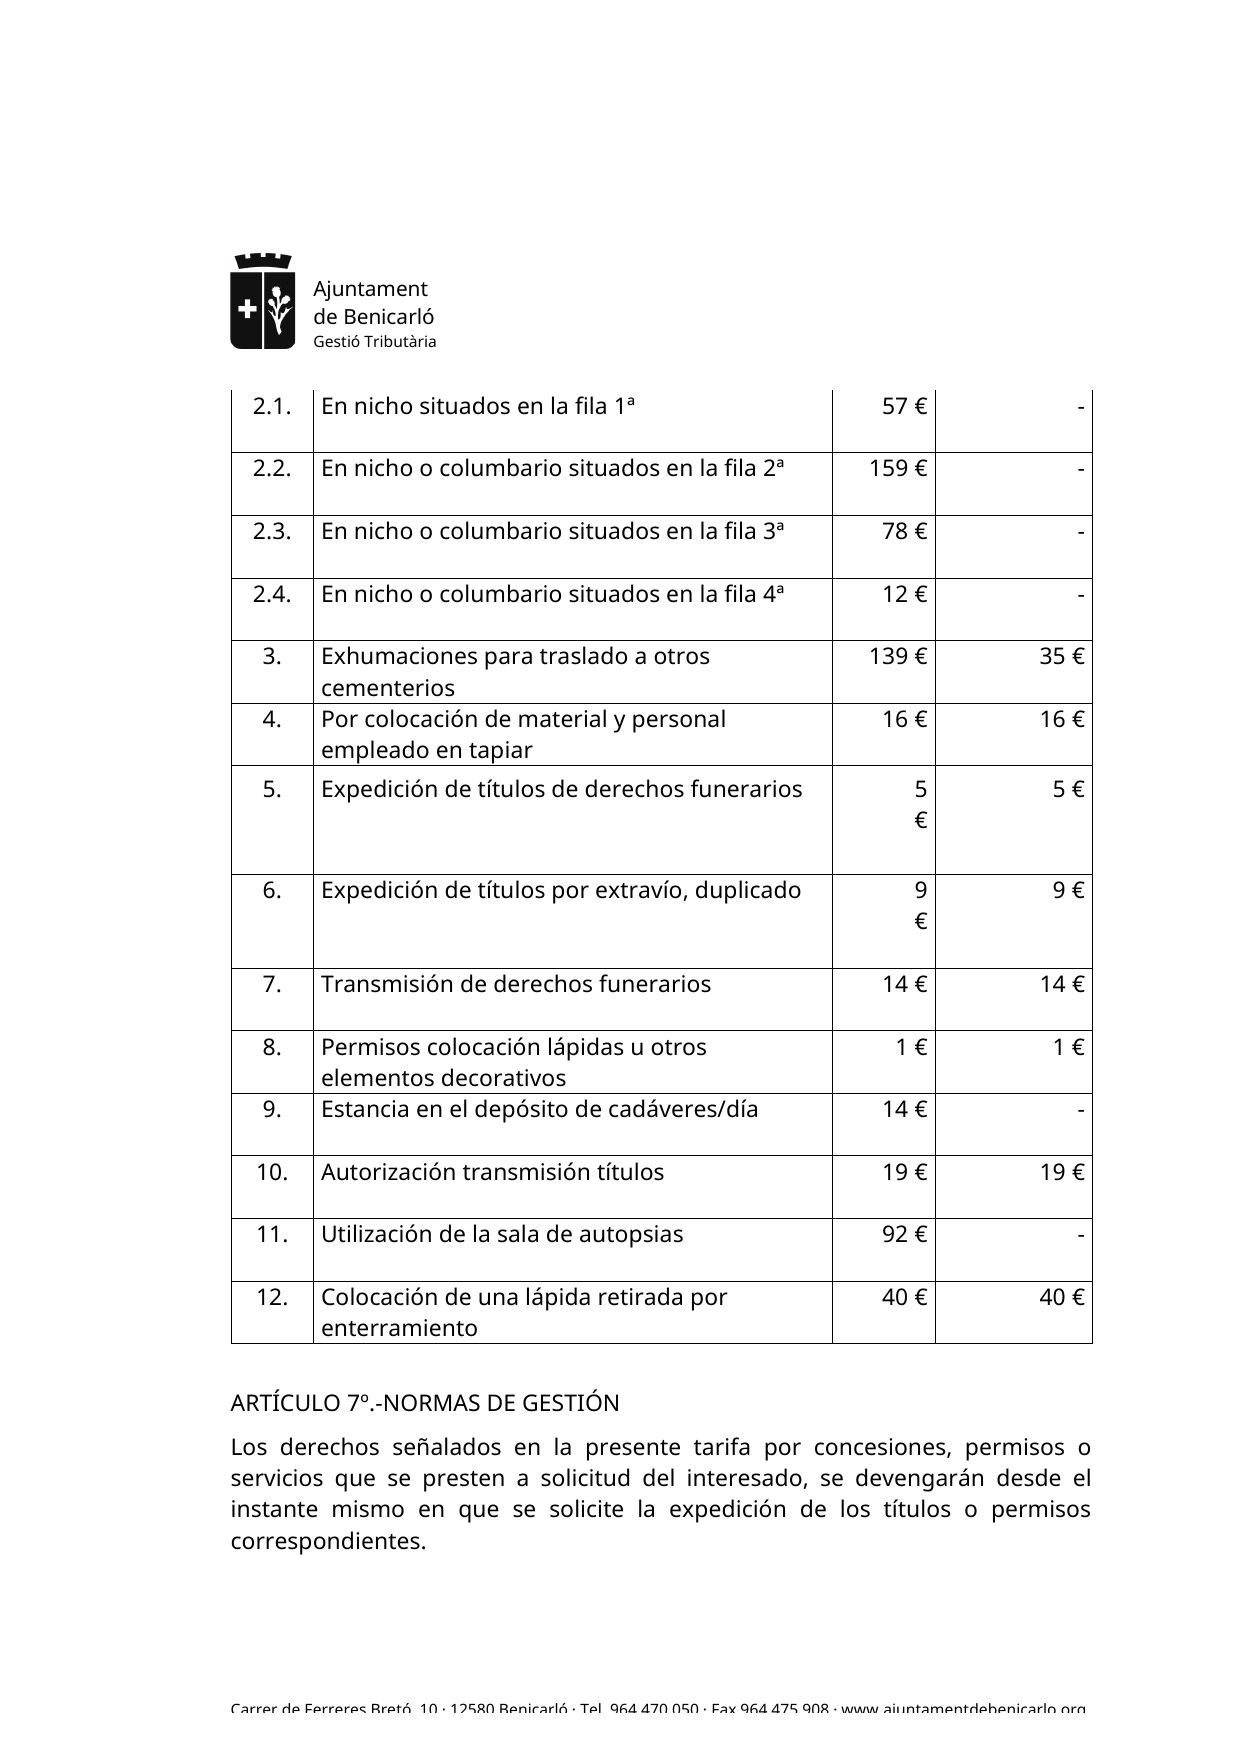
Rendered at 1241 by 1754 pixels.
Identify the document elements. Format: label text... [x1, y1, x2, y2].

table_cell 2.1. [232, 390, 313, 452]
table_cell 11. [232, 1219, 313, 1281]
table_cell 5 € [833, 766, 935, 874]
table_cell 1 € [936, 1031, 1092, 1093]
table_cell En nicho situados en la fila 1ª [314, 390, 832, 452]
table_cell 9 € [936, 875, 1092, 968]
table_cell Estancia en el depósito de cadáveres/día [314, 1094, 832, 1155]
table_cell 14 € [833, 1094, 935, 1155]
table_cell Por colocación de material y personal empleado en tapiar [314, 704, 832, 765]
table_cell Expedición de títulos por extravío, duplicado [314, 875, 832, 968]
table_cell 8. [232, 1031, 313, 1093]
table_cell 78 € [833, 516, 935, 578]
table_cell Expedición de títulos de derechos funerarios [314, 766, 832, 874]
table_cell 14 € [936, 969, 1092, 1030]
table_cell 16 € [936, 704, 1092, 765]
table_cell 12. [232, 1282, 313, 1343]
table_cell Utilización de la sala de autopsias [314, 1219, 832, 1281]
table_cell 5 € [936, 766, 1092, 874]
table_cell 3. [232, 641, 313, 703]
table_cell 9. [232, 1094, 313, 1155]
text Los derechos señalados en la presente tarifa por concesiones, permisos o servicios que se presten a solicitud del interesado, se devengarán desde el instante mismo en que se solicite la expedición de los títulos o permisos correspondientes. [230, 1431, 1093, 1556]
table_cell 57 € [833, 390, 935, 452]
table_cell 2.4. [232, 579, 313, 640]
table_cell En nicho o columbario situados en la fila 4ª [314, 579, 832, 640]
table_cell 5. [232, 766, 313, 874]
table_cell - [936, 579, 1092, 640]
table_cell En nicho o columbario situados en la fila 3ª [314, 516, 832, 578]
table_cell Colocación de una lápida retirada por enterramiento [314, 1282, 832, 1343]
table_cell 4. [232, 704, 313, 765]
table_cell 159 € [833, 453, 935, 515]
table_cell 1 € [833, 1031, 935, 1093]
table_cell - [936, 390, 1092, 452]
table_cell 6. [232, 875, 313, 968]
table_cell 35 € [936, 641, 1092, 703]
table_cell 19 € [833, 1156, 935, 1218]
table_cell 2.3. [232, 516, 313, 578]
table_cell 40 € [936, 1282, 1092, 1343]
table_cell - [936, 516, 1092, 578]
table_cell Autorización transmisión títulos [314, 1156, 832, 1218]
text ARTÍCULO 7º.-NORMAS DE GESTIÓN [230, 1387, 1093, 1418]
table_cell 19 € [936, 1156, 1092, 1218]
table_cell - [936, 1094, 1092, 1155]
table_cell 92 € [833, 1219, 935, 1281]
table_cell Transmisión de derechos funerarios [314, 969, 832, 1030]
table_cell 9 € [833, 875, 935, 968]
table_cell - [936, 453, 1092, 515]
table_cell 10. [232, 1156, 313, 1218]
table_cell Exhumaciones para traslado a otros cementerios [314, 641, 832, 703]
table_cell 40 € [833, 1282, 935, 1343]
table_cell 12 € [833, 579, 935, 640]
picture [230, 253, 296, 349]
table_cell 16 € [833, 704, 935, 765]
table_cell - [936, 1219, 1092, 1281]
table_cell 139 € [833, 641, 935, 703]
table_cell Permisos colocación lápidas u otros elementos decorativos [314, 1031, 832, 1093]
table_cell 14 € [833, 969, 935, 1030]
table_cell 2.2. [232, 453, 313, 515]
table_cell En nicho o columbario situados en la fila 2ª [314, 453, 832, 515]
table_cell 7. [232, 969, 313, 1030]
